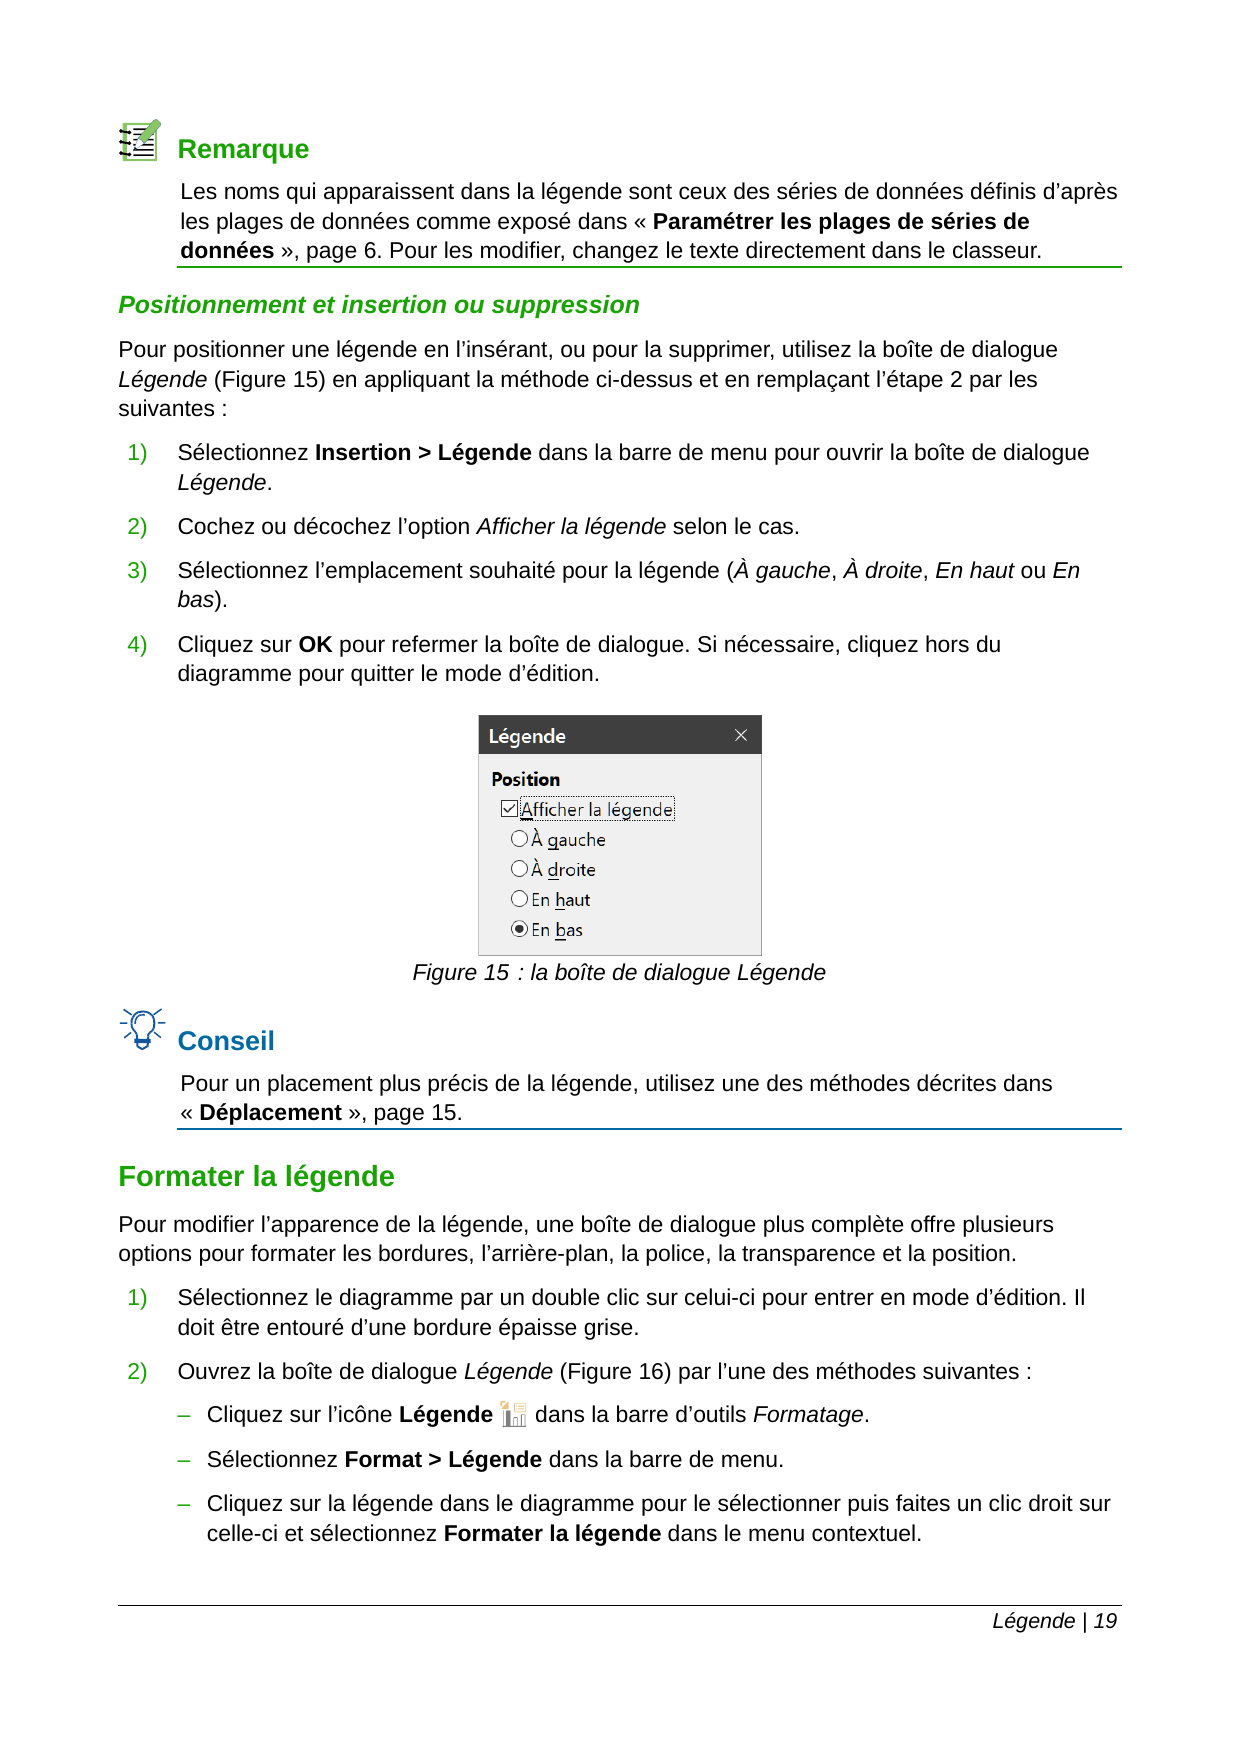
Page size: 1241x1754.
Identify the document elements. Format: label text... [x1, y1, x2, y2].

text Figure 15 : la boîte de dialogue Légende [118, 956, 1122, 985]
picture [499, 1399, 529, 1429]
list Conseil [118, 1007, 1122, 1056]
text Les noms qui apparaissent dans la légende sont ceux des séries de données définis d’après les plages de données comme exposé dans « Paramétrer les plages de séries de données », page 6. Pour les modifier, changez le texte directement dans le classeur. [177, 172, 1122, 266]
list Remarque [118, 118, 1122, 164]
text Pour positionner une légende en l’insérant, ou pour la supprimer, utilisez la boîte de dialogue Légende (Figure 15) en appliquant la méthode ci-dessus et en remplaçant l’étape 2 par les suivantes : [118, 333, 1122, 422]
list Cochez ou décochez l’option Afficher la légende selon le cas. [148, 510, 1122, 539]
list Cliquez sur la légende dans le diagramme pour le sélectionner puis faites un clic droit sur celle-ci et sélectionnez Formater la légende dans le menu contextuel. [177, 1487, 1122, 1546]
list Sélectionnez le diagramme par un double clic sur celui-ci pour entrer en mode d’édition. Il doit être entouré d’une bordure épaisse grise. [148, 1281, 1122, 1340]
subtitle Formater la légende [118, 1159, 1122, 1193]
list Cliquez sur OK pour refermer la boîte de dialogue. Si nécessaire, cliquez hors du diagramme pour quitter le mode d’édition. [148, 627, 1122, 686]
list Sélectionnez Format > Légende dans la barre de menu. [177, 1443, 1122, 1472]
list Sélectionnez Insertion > Légende dans la barre de menu pour ouvrir la boîte de dialogue Légende. [148, 436, 1122, 495]
text Pour modifier l’apparence de la légende, une boîte de dialogue plus complète offre plusieurs options pour formater les bordures, l’arrière-plan, la police, la transparence et la position. [118, 1208, 1122, 1267]
list Cliquez sur l’icône Légende [177, 1399, 499, 1428]
list Sélectionnez l’emplacement souhaité pour la légende (À gauche, À droite, En haut ou En bas). [148, 554, 1122, 613]
picture [478, 715, 762, 956]
subtitle Positionnement et insertion ou suppression [118, 289, 1122, 318]
list dans la barre d’outils Formatage. [529, 1399, 1122, 1428]
list Ouvrez la boîte de dialogue Légende (Figure 16) par l’une des méthodes suivantes : [148, 1355, 1122, 1384]
text Pour un placement plus précis de la légende, utilisez une des méthodes décrites dans « Déplacement », page 15. [177, 1063, 1122, 1128]
